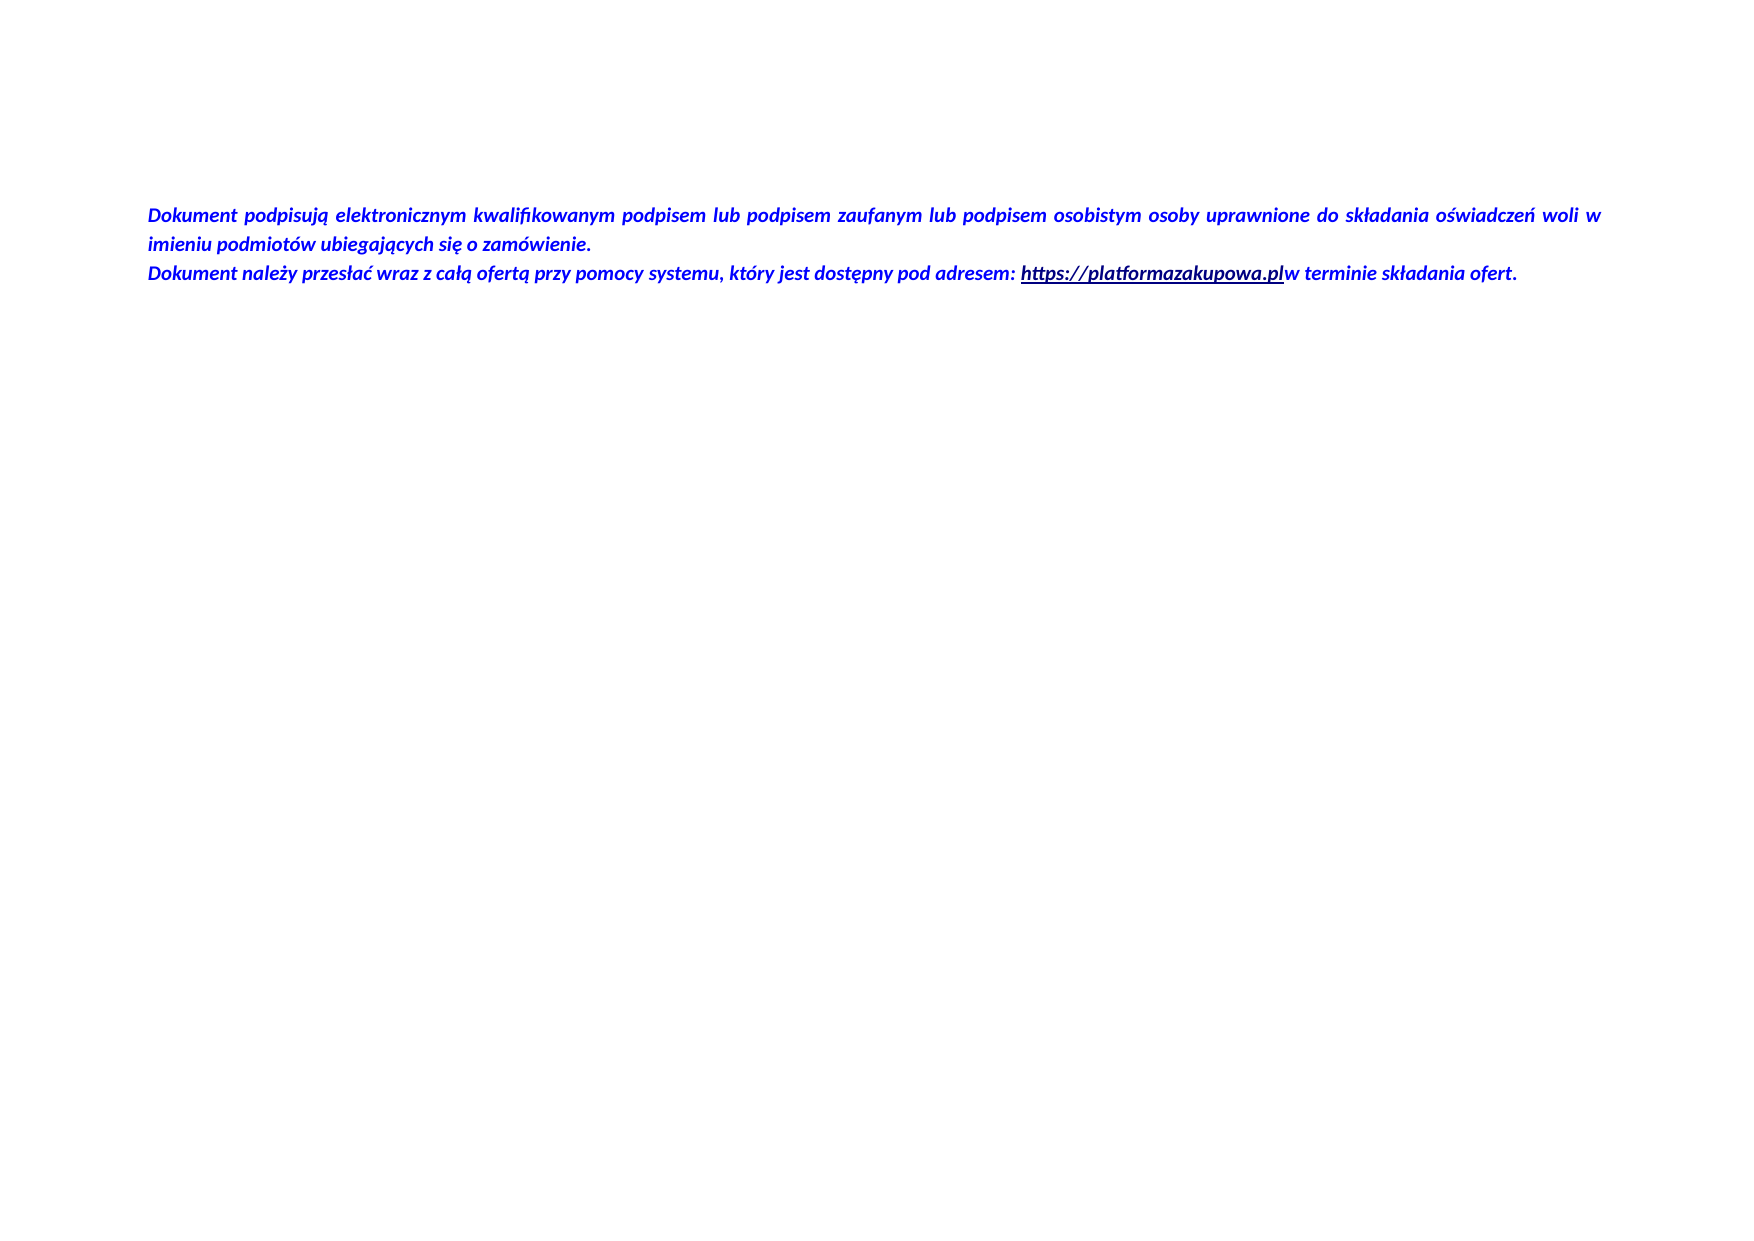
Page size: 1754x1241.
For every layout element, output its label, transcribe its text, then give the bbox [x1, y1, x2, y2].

text Dokument należy przesłać wraz z całą ofertą przy pomocy systemu, który jest dostępny pod adresem: https://platformazakupowa.plw terminie składania ofert. [148, 261, 1606, 286]
text Dokument podpisują elektronicznym kwalifikowanym podpisem lub podpisem zaufanym lub podpisem osobistym osoby uprawnione do składania oświadczeń woli w imieniu podmiotów ubiegających się o zamówienie. [148, 202, 1606, 257]
